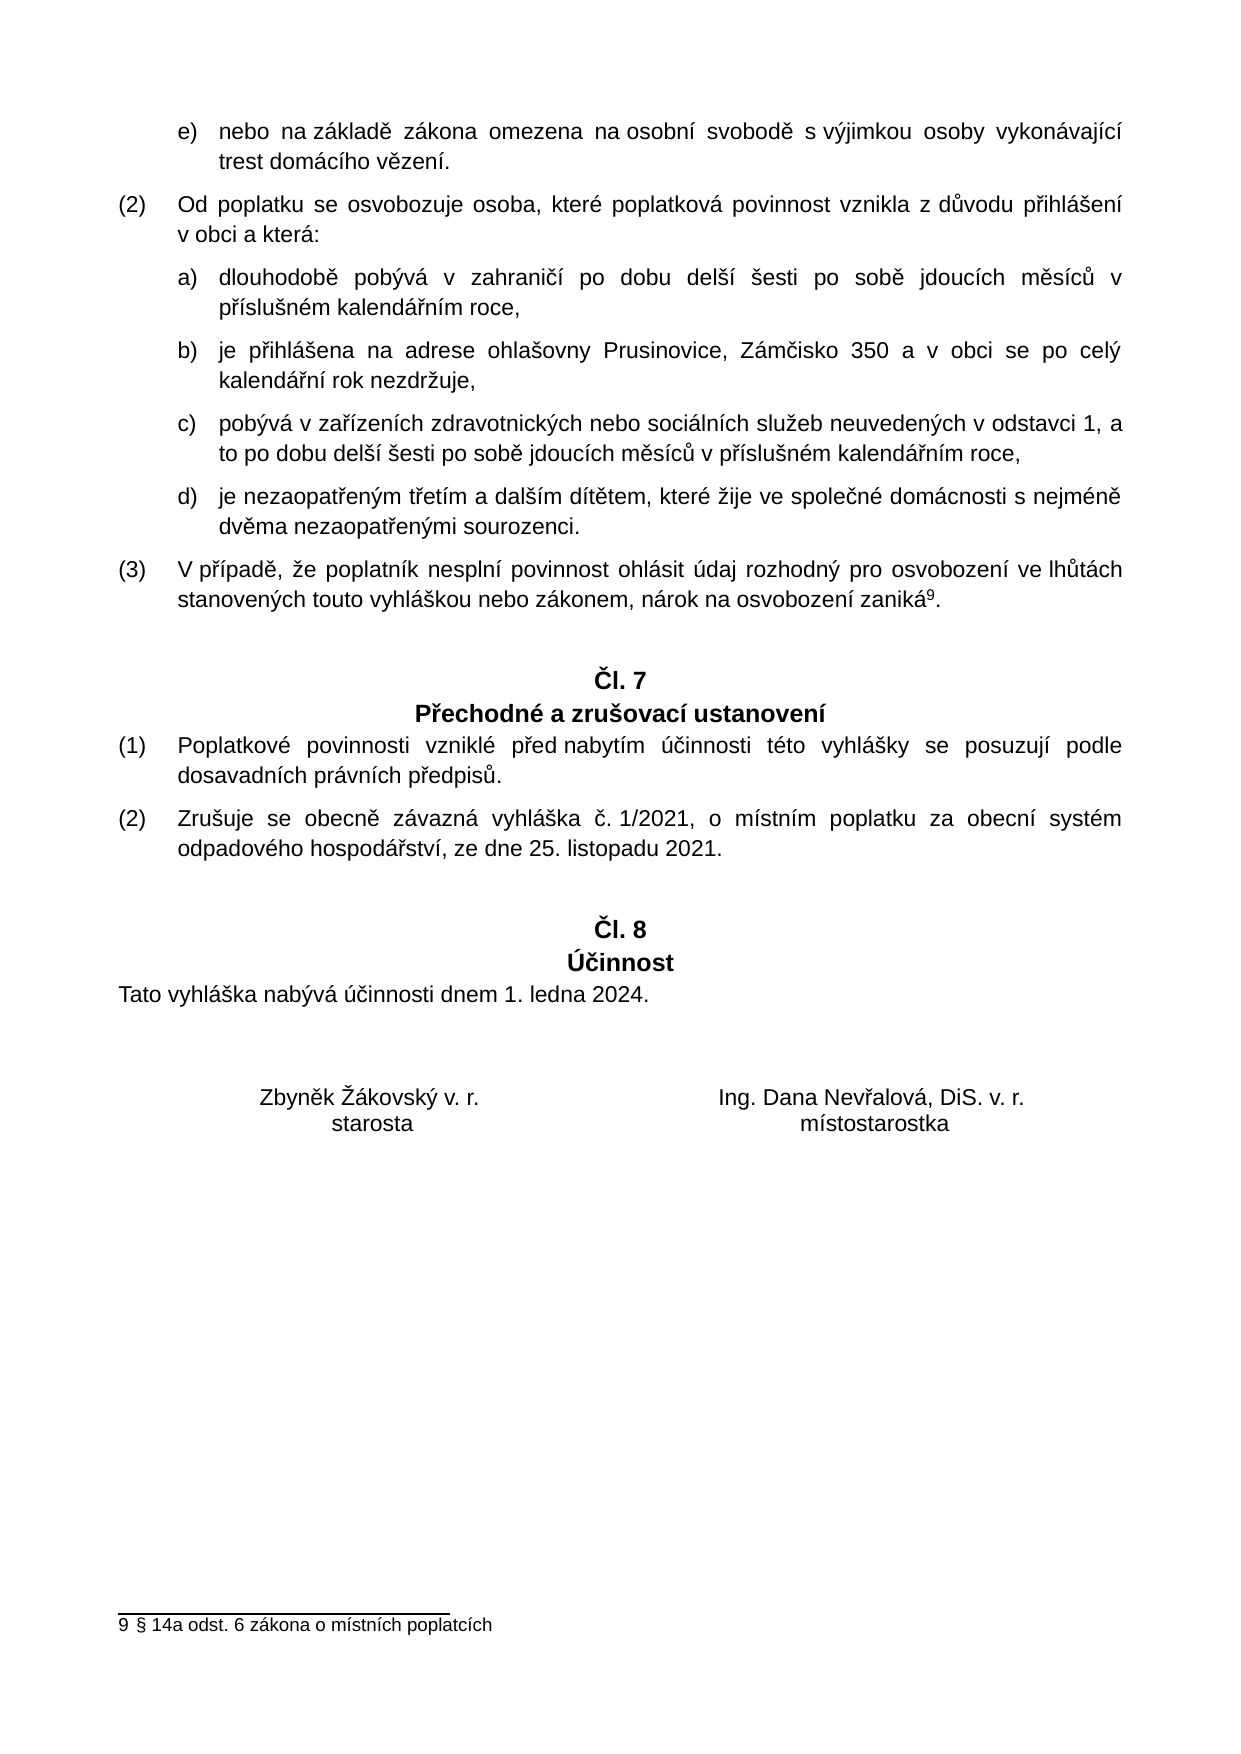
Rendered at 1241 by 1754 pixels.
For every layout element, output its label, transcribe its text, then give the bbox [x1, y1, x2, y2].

list § 14a odst. 6 zákona o místních poplatcích [118, 1614, 1122, 1635]
list Zrušuje se obecně závazná vyhláška č. 1/2021, o místním poplatku za obecní systém odpadového hospodářství, ze dne 25. listopadu 2021. [118, 805, 1122, 862]
list V případě, že poplatník nesplní povinnost ohlásit údaj rozhodný pro osvobození ve lhůtách stanovených touto vyhláškou nebo zákonem, nárok na osvobození zaniká. [118, 556, 1122, 612]
table_cell [118, 1142, 620, 1260]
text Tato vyhláška nabývá účinnosti dnem 1. ledna 2024. [118, 981, 1122, 1008]
list nebo na základě zákona omezena na osobní svobodě s výjimkou osoby vykonávající trest domácího vězení. [177, 118, 1122, 175]
list je nezaopatřeným třetím a dalším dítětem, které žije ve společné domácnosti s nejméně dvěma nezaopatřenými sourozenci. [177, 483, 1122, 539]
subtitle Čl. 8 Účinnost [118, 915, 1122, 977]
list pobývá v zařízeních zdravotnických nebo sociálních služeb neuvedených v odstavci 1, a to po dobu delší šesti po sobě jdoucích měsíců v příslušném kalendářním roce, [177, 410, 1122, 466]
table_cell [620, 1142, 1122, 1260]
list je přihlášena na adrese ohlašovny Prusinovice, Zámčisko 350 a v obci se po celý kalendářní rok nezdržuje, [177, 337, 1122, 393]
subtitle Čl. 7 Přechodné a zrušovací ustanovení [118, 666, 1122, 728]
list Poplatkové povinnosti vzniklé před nabytím účinnosti této vyhlášky se posuzují podle dosavadních právních předpisů. [118, 732, 1122, 789]
list dlouhodobě pobývá v zahraničí po dobu delší šesti po sobě jdoucích měsíců v příslušném kalendářním roce, [177, 264, 1122, 321]
list Od poplatku se osvobozuje osoba, které poplatková povinnost vznikla z důvodu přihlášení v obci a která: [118, 191, 1122, 248]
table_header Ing. Dana Nevřalová, DiS. v. r. místostarostka [620, 1024, 1122, 1142]
table_header Zbyněk Žákovský v. r. starosta [118, 1024, 620, 1142]
